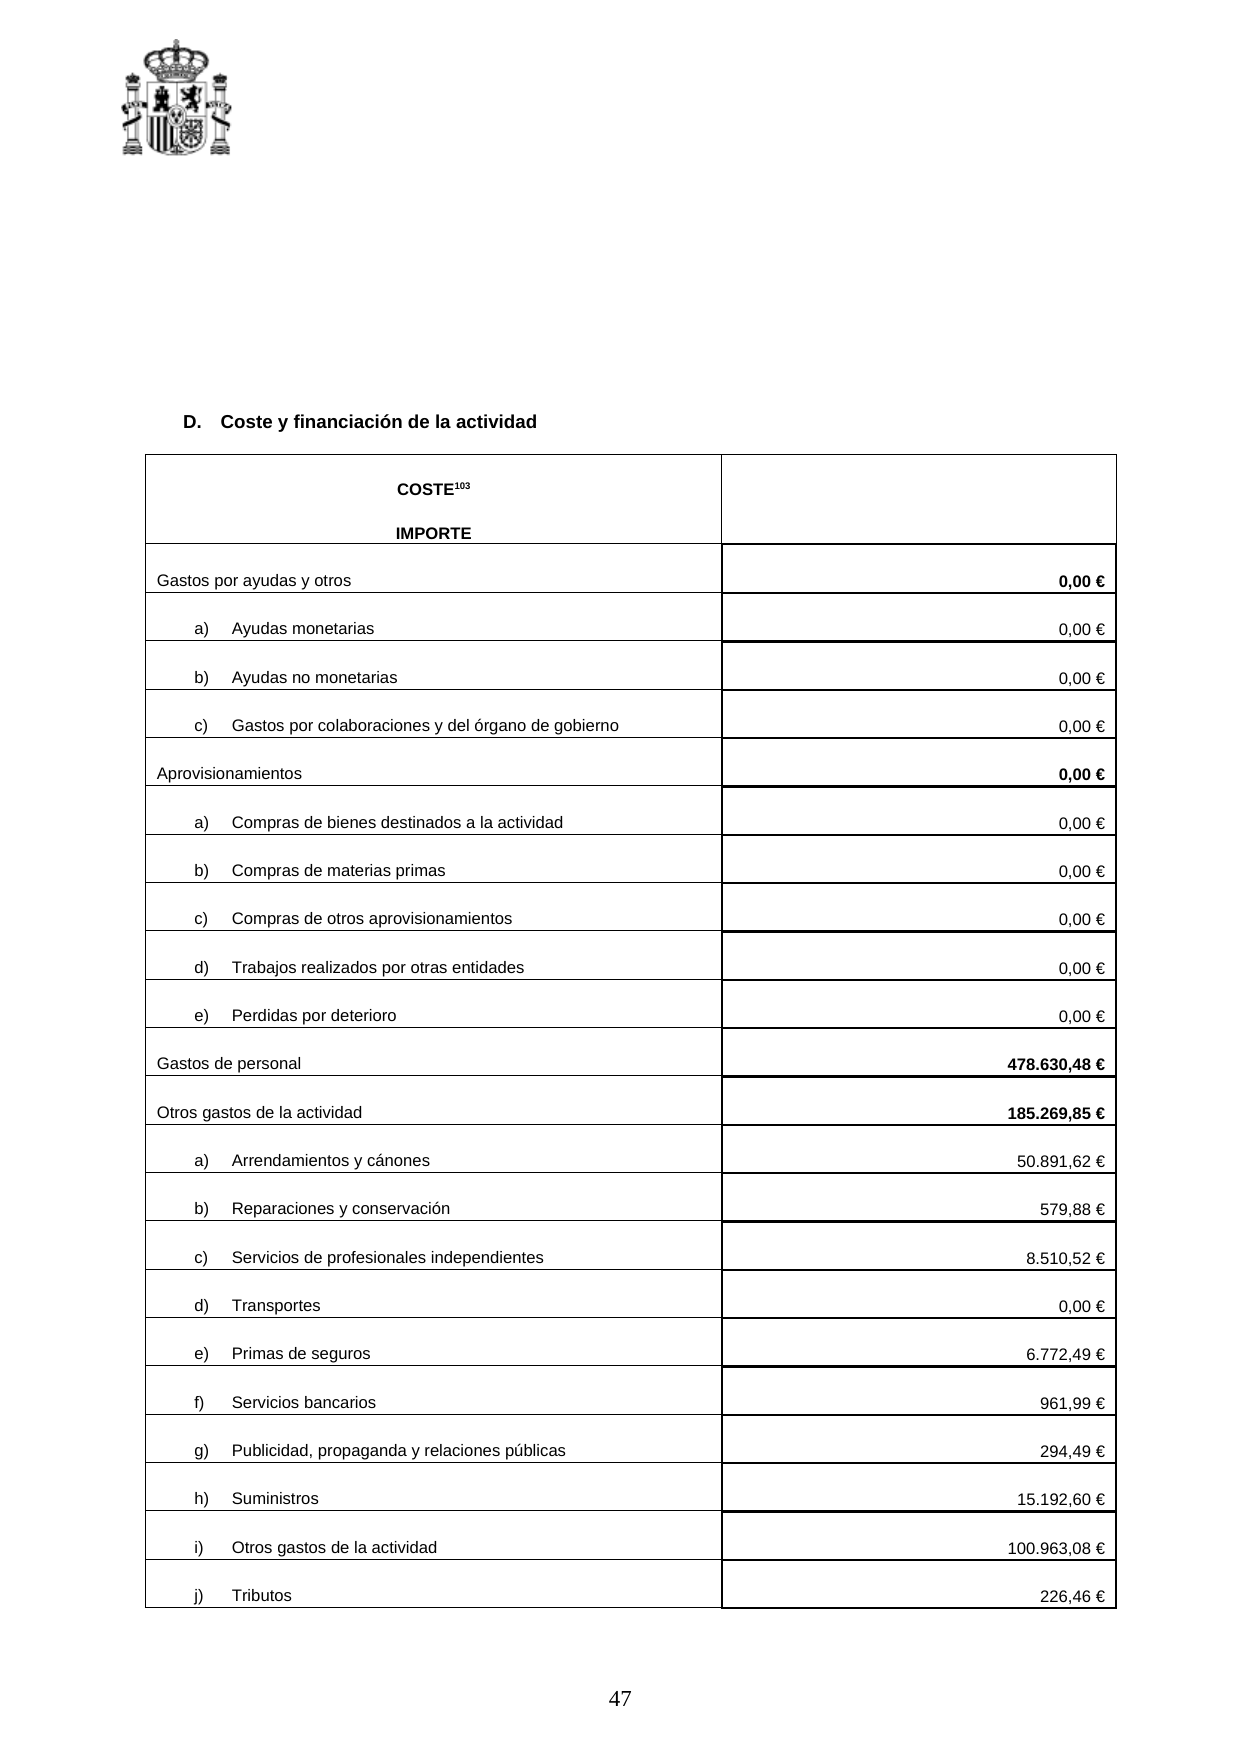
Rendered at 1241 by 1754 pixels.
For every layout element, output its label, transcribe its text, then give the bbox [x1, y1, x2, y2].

table_cell 50.891,62 € [723, 1126, 1115, 1172]
table_cell 100.963,08 € [723, 1513, 1115, 1559]
table_cell [145, 189, 1166, 411]
table_cell Gastos por ayudas y otros [146, 544, 721, 592]
table_cell Servicios de profesionales independientes [146, 1221, 721, 1269]
table_cell Publicidad, propaganda y relaciones públicas [146, 1415, 721, 1462]
table_cell 0,00 € [723, 739, 1115, 785]
table_header [722, 455, 1116, 543]
table_cell 0,00 € [723, 836, 1115, 882]
table_cell Otros gastos de la actividad [146, 1511, 721, 1559]
table_cell 294,49 € [723, 1416, 1115, 1462]
table_cell Gastos por colaboraciones y del órgano de gobierno [146, 690, 721, 737]
table_cell Compras de otros aprovisionamientos [146, 883, 721, 930]
table_cell 961,99 € [723, 1368, 1115, 1414]
table_cell 185.269,85 € [723, 1078, 1115, 1124]
table_cell 0,00 € [723, 691, 1115, 737]
table_cell 579,88 € [723, 1174, 1115, 1220]
table_cell Servicios bancarios [146, 1366, 721, 1414]
table_cell Trabajos realizados por otras entidades [146, 931, 721, 979]
table_cell 0,00 € [723, 884, 1115, 930]
table_cell Compras de materias primas [146, 835, 721, 882]
table_cell Transportes [146, 1270, 721, 1317]
table_cell 226,46 € [723, 1561, 1115, 1607]
table_cell Arrendamientos y cánones [146, 1125, 721, 1172]
table_cell 0,00 € [723, 545, 1115, 592]
table_cell 478.630,48 € [723, 1029, 1115, 1075]
table_cell Compras de bienes destinados a la actividad [146, 786, 721, 834]
table_cell Reparaciones y conservación [146, 1173, 721, 1220]
table_cell Tributos [146, 1560, 721, 1607]
table_cell Primas de seguros [146, 1318, 721, 1365]
table_cell Ayudas monetarias [146, 593, 721, 640]
table_cell 0,00 € [723, 643, 1115, 689]
table_cell Aprovisionamientos [146, 738, 721, 785]
table_cell 0,00 € [723, 788, 1115, 834]
table_cell 0,00 € [723, 933, 1115, 979]
table_cell Gastos de personal [146, 1028, 721, 1075]
table_cell 0,00 € [723, 981, 1115, 1027]
table_cell 8.510,52 € [723, 1223, 1115, 1269]
table_cell Suministros [146, 1463, 721, 1510]
table_cell Perdidas por deterioro [146, 980, 721, 1027]
table_header Beneficiarios/as de la actividad Resultados obtenidos y grado de cumplimiento Identificación de la actividad Beneficiarios/as de la actividad Resultados obtenidos y grado de cumplimiento Identificación de la actividad Beneficiarios/as de la actividad Resultados obtenidos y grado de cumplimiento Identificación de la actividad Beneficiarios/as de la actividad Resultados obtenidos y grado de cumplimiento ATENCIÓN DOMICILIARIA Beneficiarios/as de la actividad Resultados obtenidos y grado de cumplimiento Coste y financiación de la actividad Identificación de la actividad 3: MINIRESIDENCIAS Beneficiarios/as de la actividad Resultados obtenidos y grado de cumplimiento Beneficiarios/as de la actividad Resultados obtenidos y grado de cumplimiento [134, 189, 1180, 1609]
table_cell 0,00 € [723, 594, 1115, 640]
table_cell 6.772,49 € [723, 1319, 1115, 1365]
table_cell 15.192,60 € [723, 1464, 1115, 1510]
table_cell Ayudas no monetarias [146, 641, 721, 689]
table_cell Otros gastos de la actividad [146, 1076, 721, 1124]
table_header COSTE IMPORTE [146, 455, 721, 543]
table_cell 0,00 € [723, 1271, 1115, 1317]
